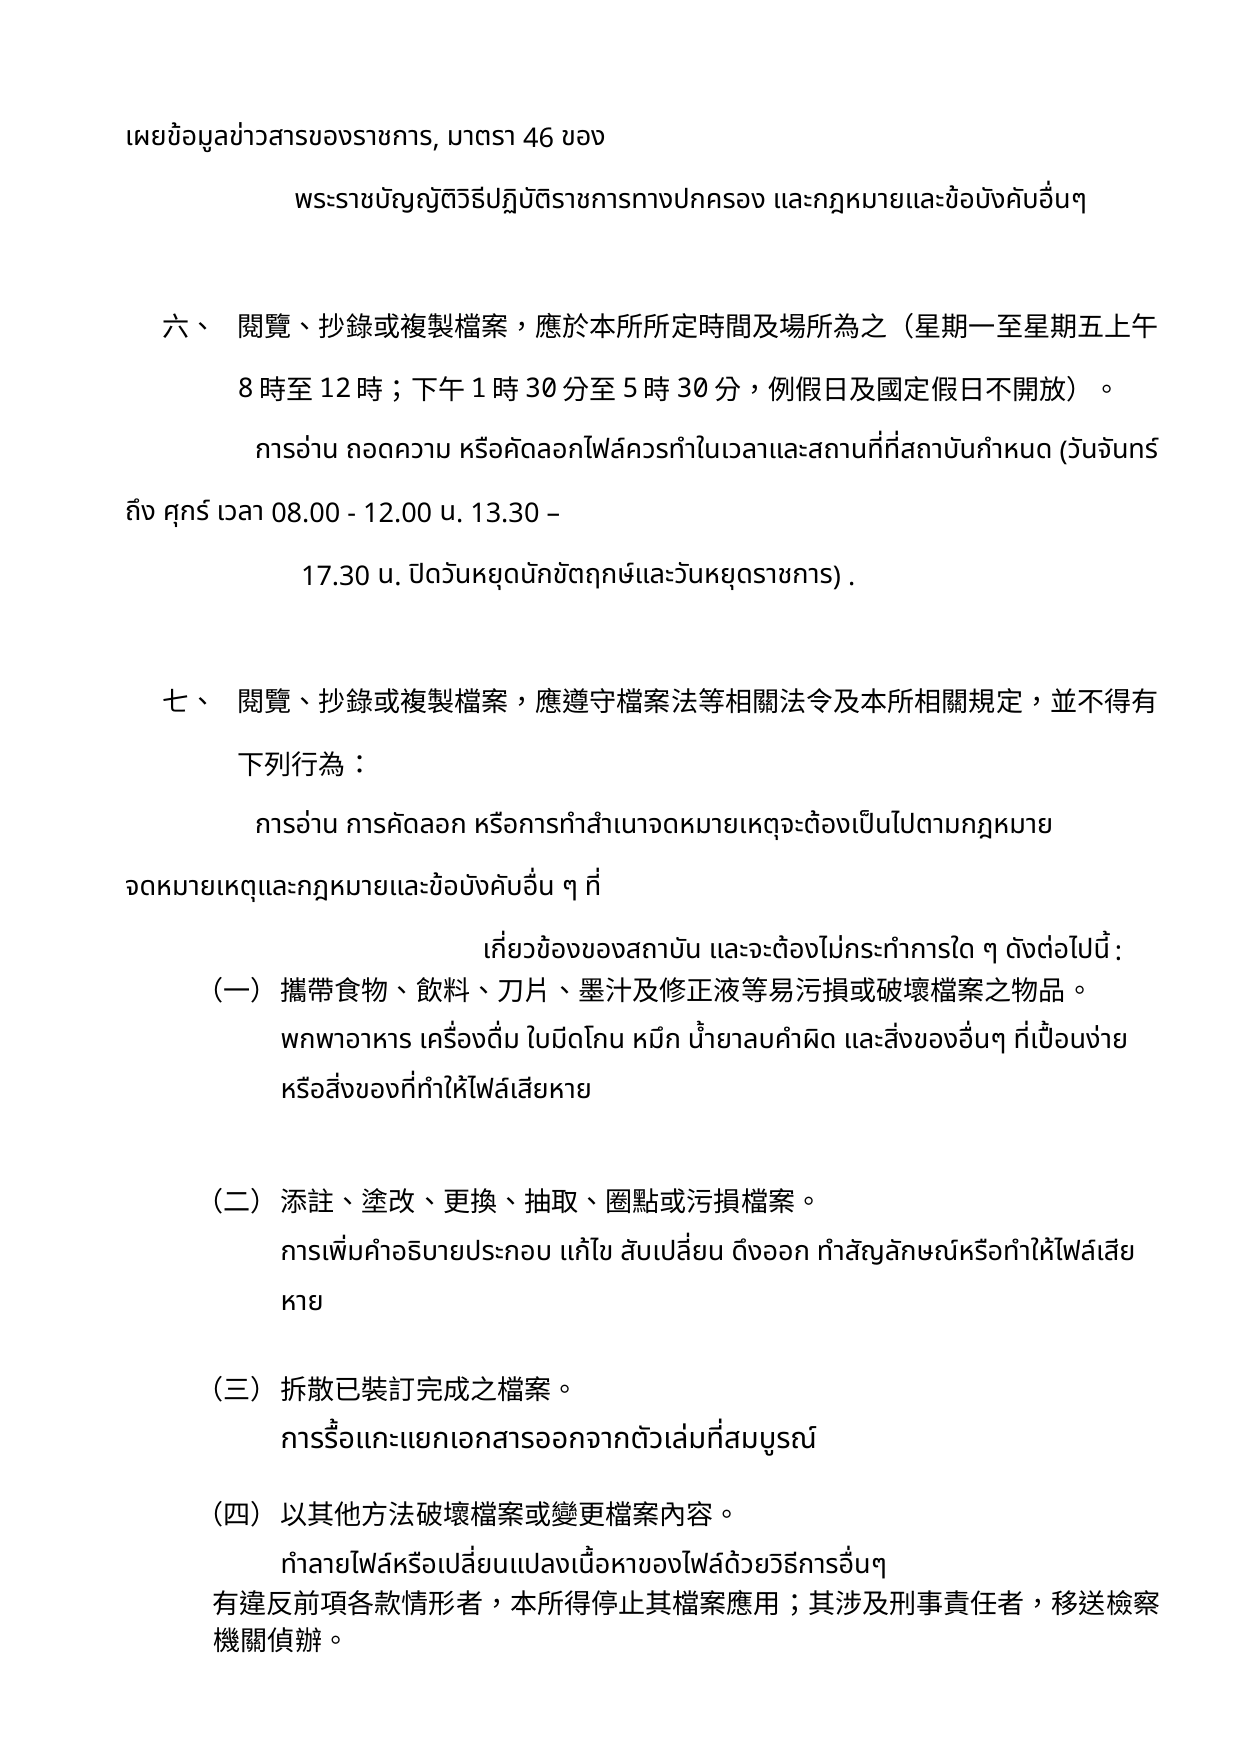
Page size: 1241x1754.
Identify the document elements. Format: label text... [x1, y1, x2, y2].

list 攜帶食物、飲料、刀片、墨汁及修正液等易污損或破壞檔案之物品。 [196, 971, 1165, 1008]
list 閱覽、抄錄或複製檔案，應於本所所定時間及場所為之（星期一至星期五上午8時至12時；下午1時30分至5時30分，例假日及國定假日不開放）。 [162, 283, 1165, 408]
text 17.30 น. ปิดวันหยุดนักขัตฤกษ์และวันหยุดราชการ) . [125, 533, 1165, 596]
text เกี่ยวข้องของสถาบัน และจะต้องไม่กระทำการใด ๆ ดังต่อไปนี้: [125, 908, 1165, 971]
text เผยข้อมูลข่าวสารของราชการ, มาตรา 46 ของ [125, 96, 1165, 158]
list 閱覽、抄錄或複製檔案，應遵守檔案法等相關法令及本所相關規定，並不得有下列行為： [162, 658, 1165, 783]
text การเพิ่มคำอธิบายประกอบ แก้ไข สับเปลี่ยน ดึงออก ทำสัญลักษณ์หรือทำให้ไฟล์เสียหาย [280, 1221, 1165, 1321]
text พระราชบัญญัติวิธีปฏิบัติราชการทางปกครอง และกฎหมายและข้อบังคับอื่นๆ [125, 158, 1165, 221]
text การอ่าน การคัดลอก หรือการทำสำเนาจดหมายเหตุจะต้องเป็นไปตามกฎหมายจดหมายเหตุและกฎหมายและข้อบังคับอื่น ๆ ที่ [125, 783, 1165, 908]
text การอ่าน ถอดความ หรือคัดลอกไฟล์ควรทำในเวลาและสถานที่ที่สถาบันกำหนด (วันจันทร์ ถึง ศุกร์ เวลา 08.00 - 12.00 น. 13.30 – [125, 408, 1165, 533]
text การรื้อแกะแยกเอกสารออกจากตัวเล่มที่สมบูรณ์ [280, 1408, 1165, 1458]
list 添註、塗改、更換、抽取、圈點或污損檔案。 [196, 1158, 1165, 1221]
list 以其他方法破壞檔案或變更檔案內容。 [196, 1471, 1165, 1533]
list 拆散已裝訂完成之檔案。 [196, 1346, 1165, 1408]
text พกพาอาหาร เครื่องดื่ม ใบมีดโกน หมึก น้ำยาลบคำผิด และสิ่งของอื่นๆ ที่เปื้อนง่ายหรือสิ่งของที่ทำให้ไฟล์เสียหาย [280, 1008, 1165, 1108]
text ทำลายไฟล์หรือเปลี่ยนแปลงเนื้อหาของไฟล์ด้วยวิธีการอื่นๆ [280, 1533, 1165, 1583]
text 有違反前項各款情形者，本所得停止其檔案應用；其涉及刑事責任者，移送檢察機關偵辦。 [212, 1583, 1165, 1658]
